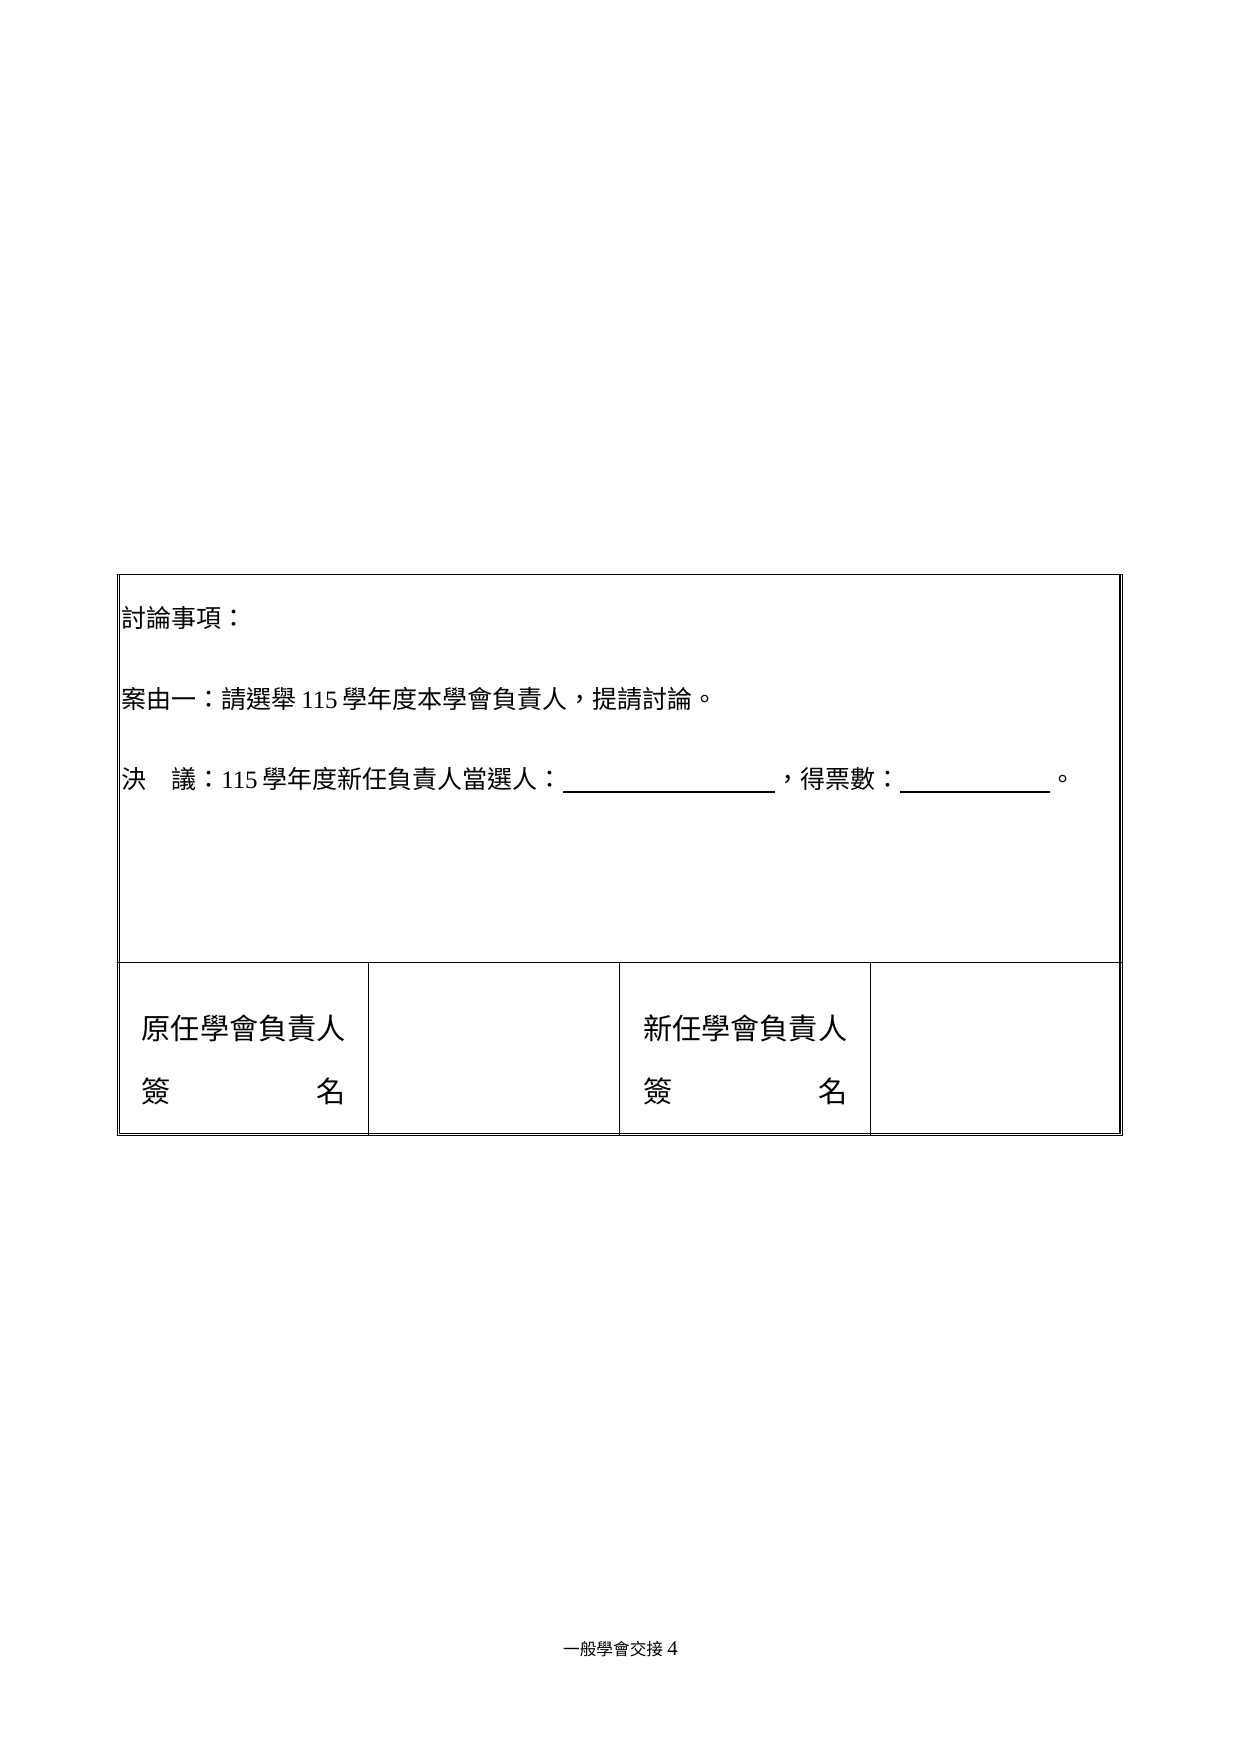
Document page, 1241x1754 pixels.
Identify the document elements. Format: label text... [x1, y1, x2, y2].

table_cell 原任學會負責人 簽 名 [120, 963, 368, 1133]
table_cell 討論事項： 案由一：請選舉115學年度本學會負責人，提請討論。 決 議：115學年度新任負責人當選人： ，得票數： 。 [120, 575, 1119, 962]
table_cell [369, 963, 619, 1133]
table_cell 新任學會負責人 簽 名 [620, 963, 870, 1133]
table_cell [871, 963, 1119, 1133]
